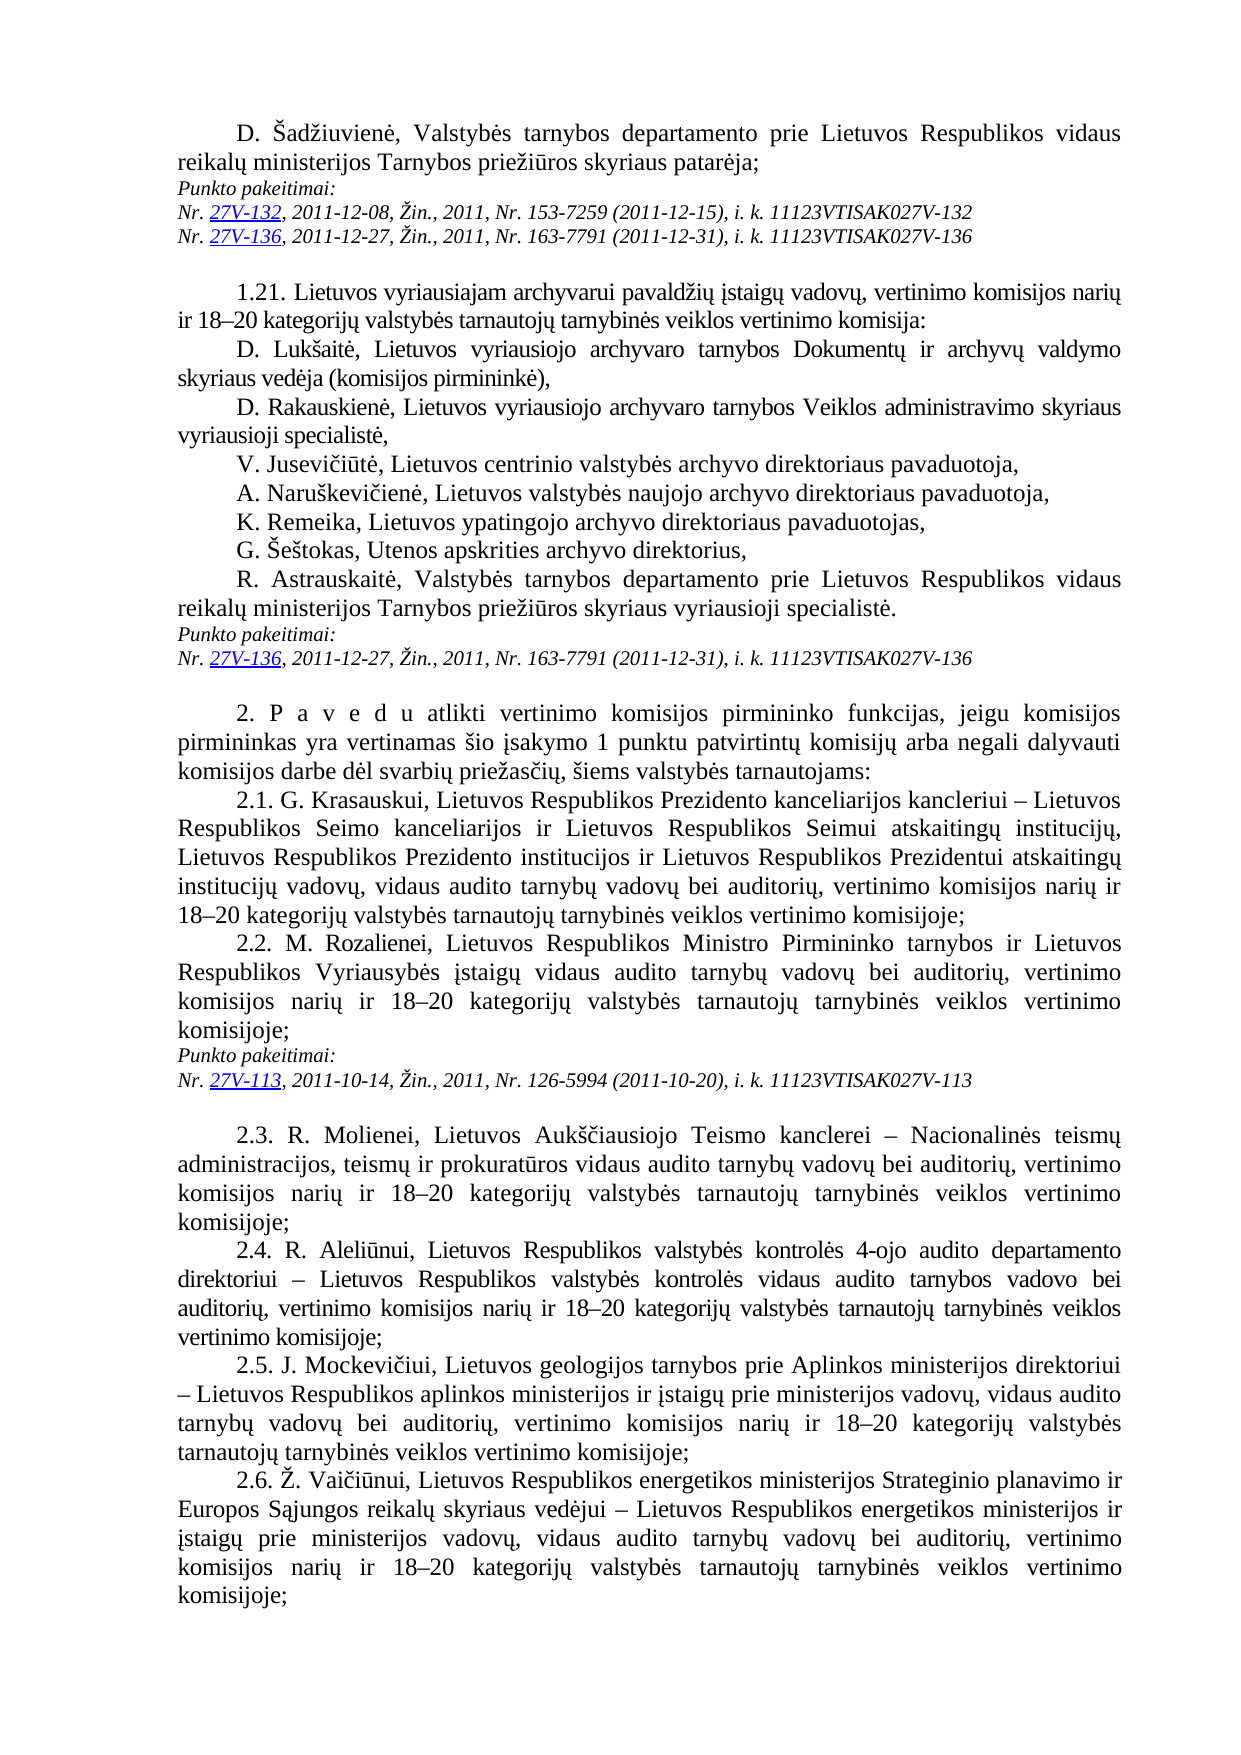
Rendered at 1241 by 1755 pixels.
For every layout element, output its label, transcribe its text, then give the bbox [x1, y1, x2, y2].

text D. Rakauskienė, Lietuvos vyriausiojo archyvaro tarnybos Veiklos administravimo skyriaus vyriausioji specialistė, [177, 392, 1122, 449]
text A. Naruškevičienė, Lietuvos valstybės naujojo archyvo direktoriaus pavaduotoja, [177, 478, 1122, 507]
text D. Šadžiuvienė, Valstybės tarnybos departamento prie Lietuvos Respublikos vidaus reikalų ministerijos Tarnybos priežiūros skyriaus patarėja; [177, 118, 1122, 176]
text Nr. 27V-136, 2011-12-27, Žin., 2011, Nr. 163-7791 (2011-12-31), i. k. 11123VTISAK027V-136 [177, 646, 1122, 670]
text D. Lukšaitė, Lietuvos vyriausiojo archyvaro tarnybos Dokumentų ir archyvų valdymo skyriaus vedėja (komisijos pirmininkė), [177, 334, 1122, 392]
text Punkto pakeitimai: [177, 622, 1122, 646]
text Nr. 27V-132, 2011-12-08, Žin., 2011, Nr. 153-7259 (2011-12-15), i. k. 11123VTISAK027V-132 [177, 200, 1122, 224]
text R. Astrauskaitė, Valstybės tarnybos departamento prie Lietuvos Respublikos vidaus reikalų ministerijos Tarnybos priežiūros skyriaus vyriausioji specialistė. [177, 564, 1122, 622]
text G. Šeštokas, Utenos apskrities archyvo direktorius, [177, 535, 1122, 564]
text 2.1. G. Krasauskui, Lietuvos Respublikos Prezidento kanceliarijos kancleriui – Lietuvos Respublikos Seimo kanceliarijos ir Lietuvos Respublikos Seimui atskaitingų institucijų, Lietuvos Respublikos Prezidento institucijos ir Lietuvos Respublikos Prezidentui atskaitingų institucijų vadovų, vidaus audito tarnybų vadovų bei auditorių, vertinimo komisijos narių ir 18–20 kategorijų valstybės tarnautojų tarnybinės veiklos vertinimo komisijoje; [177, 785, 1122, 928]
text Punkto pakeitimai: [177, 1043, 1122, 1067]
text Nr. 27V-136, 2011-12-27, Žin., 2011, Nr. 163-7791 (2011-12-31), i. k. 11123VTISAK027V-136 [177, 224, 1122, 248]
text 2.2. m. Rozalienei, Lietuvos Respublikos Ministro Pirmininko tarnybos ir Lietuvos Respublikos Vyriausybės įstaigų vidaus audito tarnybų vadovų bei auditorių, vertinimo komisijos narių ir 18–20 kategorijų valstybės tarnautojų tarnybinės veiklos vertinimo komisijoje; [177, 928, 1122, 1043]
text 2.6. Ž. Vaičiūnui, Lietuvos Respublikos energetikos ministerijos Strateginio planavimo ir Europos Sąjungos reikalų skyriaus vedėjui – Lietuvos Respublikos energetikos ministerijos ir įstaigų prie ministerijos vadovų, vidaus audito tarnybų vadovų bei auditorių, vertinimo komisijos narių ir 18–20 kategorijų valstybės tarnautojų tarnybinės veiklos vertinimo komisijoje; [177, 1465, 1122, 1609]
text V. Jusevičiūtė, Lietuvos centrinio valstybės archyvo direktoriaus pavaduotoja, [177, 449, 1122, 478]
text K. Remeika, Lietuvos ypatingojo archyvo direktoriaus pavaduotojas, [177, 507, 1122, 535]
text 1.21. Lietuvos vyriausiajam archyvarui pavaldžių įstaigų vadovų, vertinimo komisijos narių ir 18–20 kategorijų valstybės tarnautojų tarnybinės veiklos vertinimo komisija: [177, 277, 1122, 334]
text 2.4. R. Aleliūnui, Lietuvos Respublikos valstybės kontrolės 4-ojo audito departamento direktoriui – Lietuvos Respublikos valstybės kontrolės vidaus audito tarnybos vadovo bei auditorių, vertinimo komisijos narių ir 18–20 kategorijų valstybės tarnautojų tarnybinės veiklos vertinimo komisijoje; [177, 1235, 1122, 1350]
text 2. P a v e d u atlikti vertinimo komisijos pirmininko funkcijas, jeigu komisijos pirmininkas yra vertinamas šio įsakymo 1 punktu patvirtintų komisijų arba negali dalyvauti komisijos darbe dėl svarbių priežasčių, šiems valstybės tarnautojams: [177, 698, 1122, 785]
text 2.3. R. Molienei, Lietuvos Aukščiausiojo Teismo kanclerei – Nacionalinės teismų administracijos, teismų ir prokuratūros vidaus audito tarnybų vadovų bei auditorių, vertinimo komisijos narių ir 18–20 kategorijų valstybės tarnautojų tarnybinės veiklos vertinimo komisijoje; [177, 1120, 1122, 1235]
text Nr. 27V-113, 2011-10-14, Žin., 2011, Nr. 126-5994 (2011-10-20), i. k. 11123VTISAK027V-113 [177, 1067, 1122, 1092]
text 2.5. J. Mockevičiui, Lietuvos geologijos tarnybos prie Aplinkos ministerijos direktoriui – Lietuvos Respublikos aplinkos ministerijos ir įstaigų prie ministerijos vadovų, vidaus audito tarnybų vadovų bei auditorių, vertinimo komisijos narių ir 18–20 kategorijų valstybės tarnautojų tarnybinės veiklos vertinimo komisijoje; [177, 1350, 1122, 1465]
text Punkto pakeitimai: [177, 176, 1122, 200]
